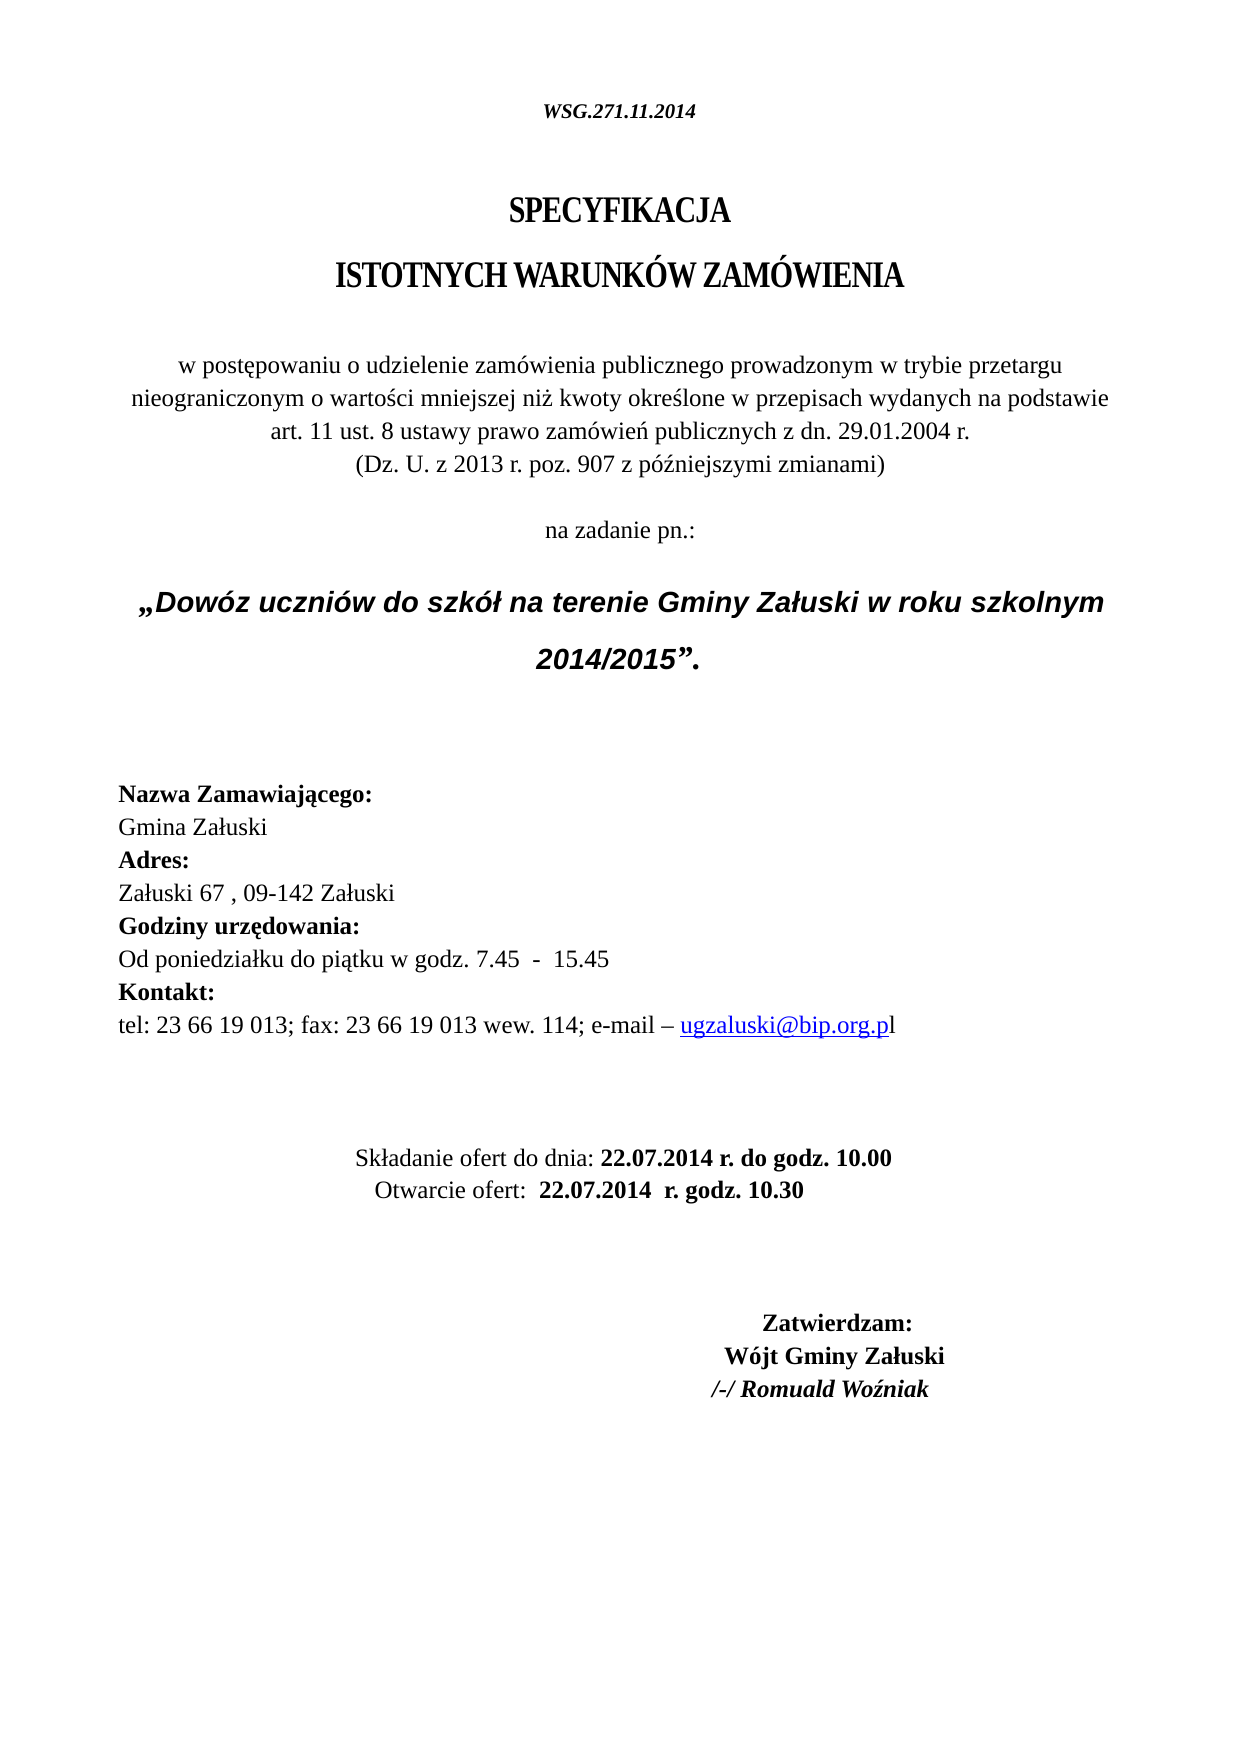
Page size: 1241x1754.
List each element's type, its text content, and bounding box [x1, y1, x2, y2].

text Od poniedziałku do piątku w godz. 7.45 - 15.45 [118, 944, 1122, 973]
text tel: 23 66 19 013; fax: 23 66 19 013 wew. 114; e-mail – ugzaluski@bip.org.pl [118, 1011, 1122, 1039]
text Zatwierdzam: [118, 1308, 1122, 1336]
text Składanie ofert do dnia: 22.07.2014 r. do godz. 10.00 [118, 1143, 1122, 1171]
text Gmina Załuski [118, 812, 1122, 841]
text SPECYFIKACJA [118, 187, 1122, 231]
text Kontakt: [118, 977, 1122, 1006]
text Wójt Gminy Załuski [118, 1341, 1122, 1369]
text na zadanie pn.: [118, 515, 1122, 544]
text Otwarcie ofert: 22.07.2014 r. godz. 10.30 [118, 1176, 1122, 1204]
text Załuski 67 , 09-142 Załuski [118, 878, 1122, 907]
text Adres: [118, 845, 1122, 874]
text /-/ Romuald Woźniak [118, 1374, 1122, 1402]
text Godziny urzędowania: [118, 911, 1122, 940]
text w postępowaniu o udzielenie zamówienia publicznego prowadzonym w trybie przetargu nieograniczonym o wartości mniejszej niż kwoty określone w przepisach wydanych na podstawie art. 11 ust. 8 ustawy prawo zamówień publicznych z dn. 29.01.2004 r. [118, 350, 1122, 445]
text ISTOTNYCH WARUNKÓW ZAMÓWIENIA [118, 252, 1122, 295]
text Nazwa Zamawiającego: [118, 779, 1122, 808]
text (Dz. U. z 2013 r. poz. 907 z późniejszymi zmianami) [118, 449, 1122, 478]
text „Dowóz uczniów do szkół na terenie Gminy Załuski w roku szkolnym 2014/2015”. [118, 581, 1122, 677]
